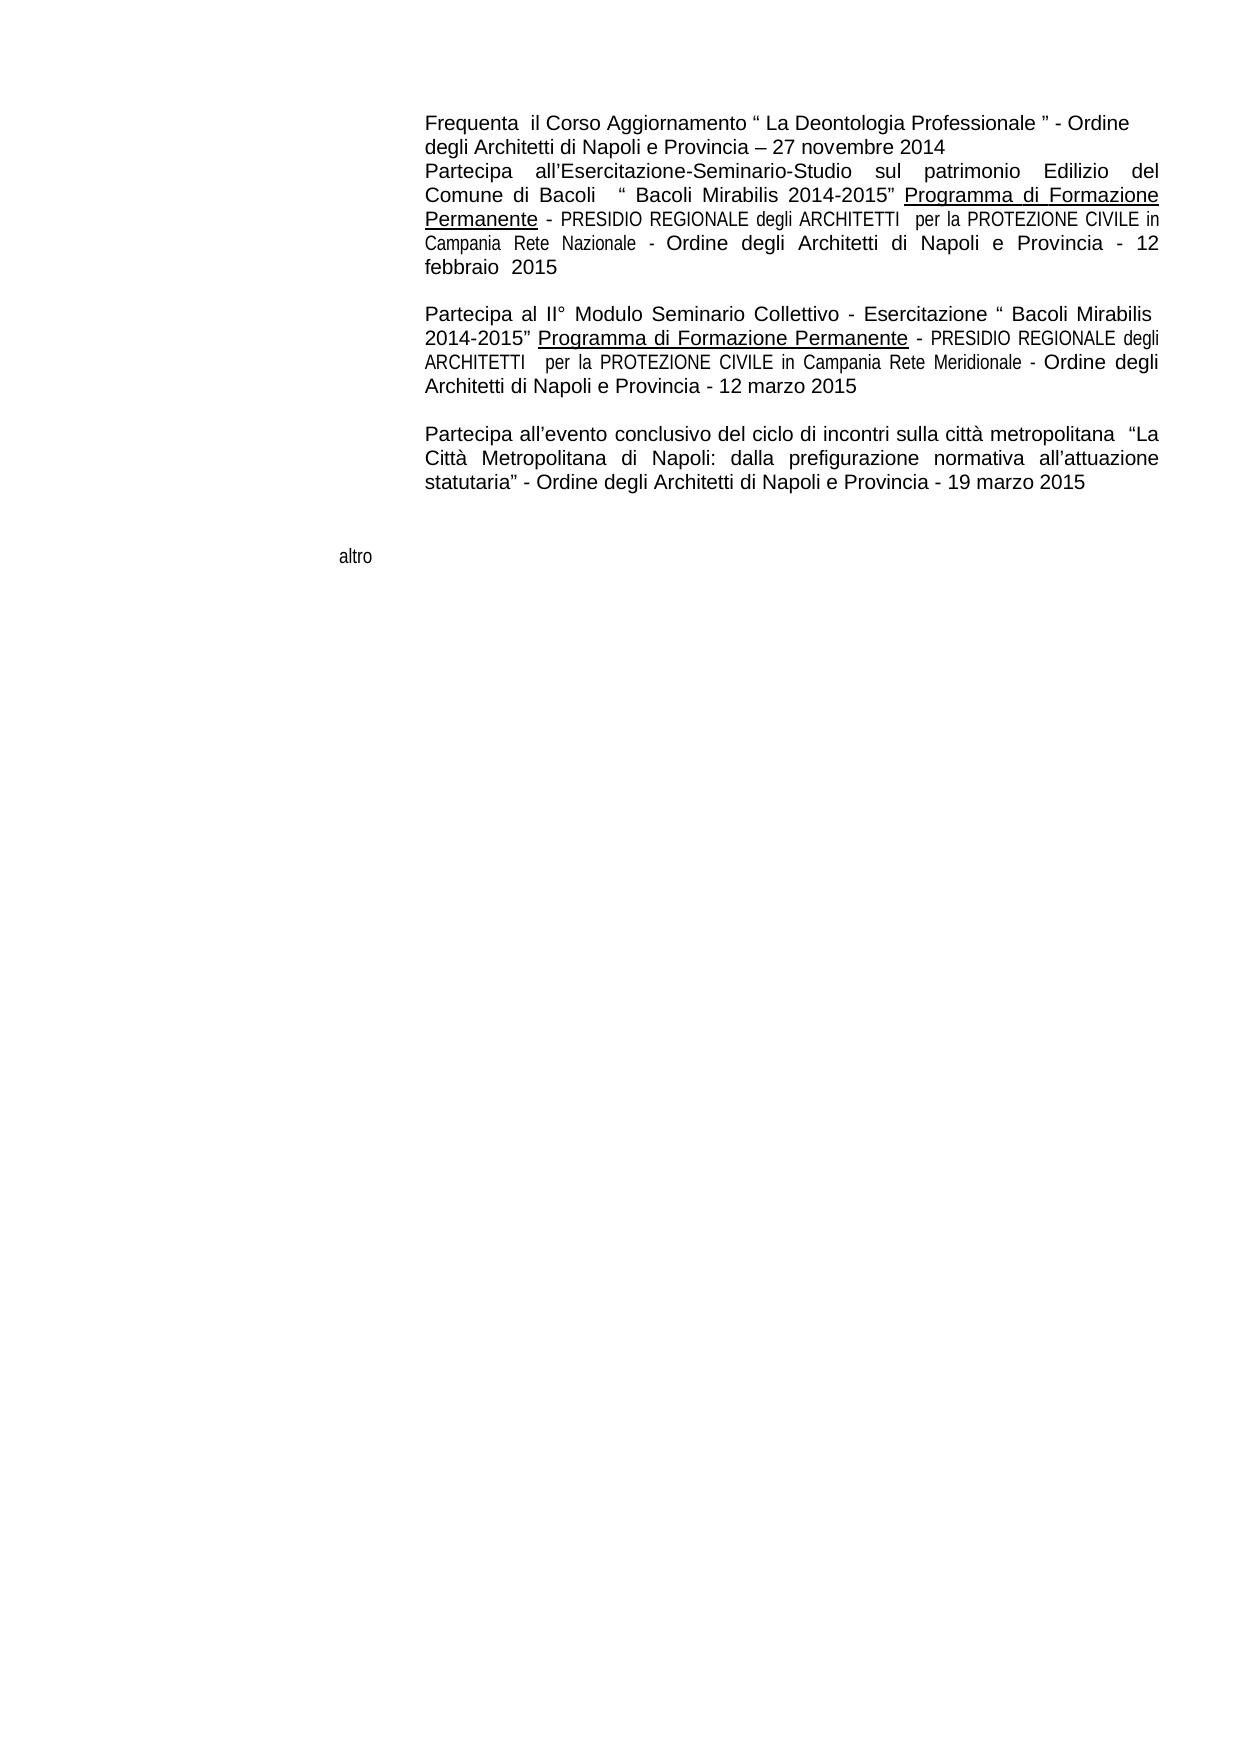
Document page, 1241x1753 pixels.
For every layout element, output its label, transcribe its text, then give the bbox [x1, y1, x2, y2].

text Frequenta il Corso Aggiornamento “ La Deontologia Professionale ” - Ordine degli Architetti di Napoli e Provincia – 27 novembre 2014 [424, 111, 1138, 159]
text Partecipa al II° Modulo Seminario Collettivo - Esercitazione “ Bacoli Mirabilis [424, 302, 1159, 326]
text Partecipa all’Esercitazione-Seminario-Studio sul patrimonio Edilizio del Comune di Bacoli “ Bacoli Mirabilis 2014-2015” Programma di Formazione Permanente - PRESIDIO REGIONALE degli ARCHITETTI per la PROTEZIONE CIVILE in Campania Rete Nazionale - Ordine degli Architetti di Napoli e Provincia - 12 febbraio 2015 [424, 159, 1159, 279]
text altro [339, 544, 1167, 568]
text Partecipa all’evento conclusivo del ciclo di incontri sulla città metropolitana “La Città Metropolitana di Napoli: dalla prefigurazione normativa all’attuazione statutaria” - Ordine degli Architetti di Napoli e Provincia - 19 marzo 2015 [424, 422, 1159, 494]
text 2014-2015” Programma di Formazione Permanente - PRESIDIO REGIONALE degli ARCHITETTI per la PROTEZIONE CIVILE in Campania Rete Meridionale - Ordine degli Architetti di Napoli e Provincia - 12 marzo 2015 [424, 326, 1159, 398]
